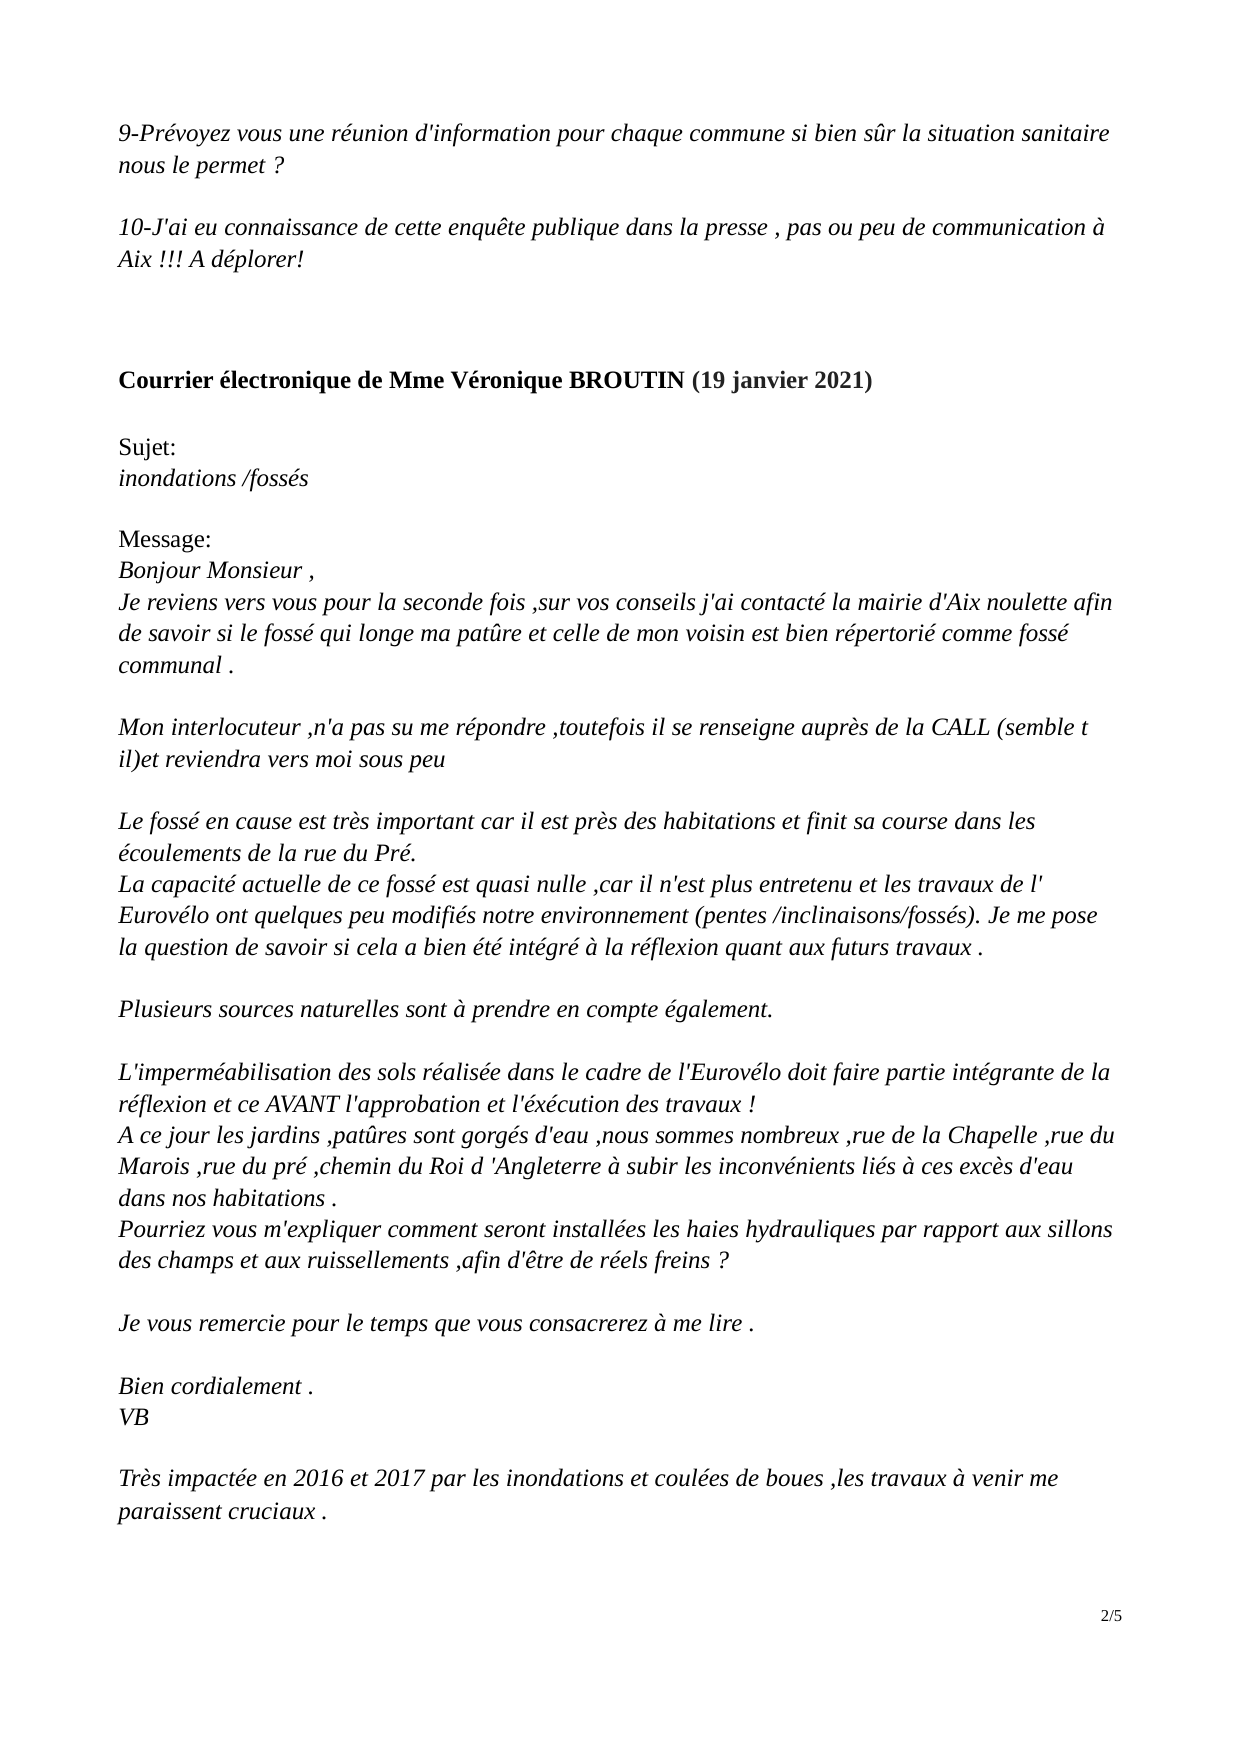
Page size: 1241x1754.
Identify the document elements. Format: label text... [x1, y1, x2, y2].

text Sujet: inondations /fossés [118, 432, 1122, 492]
text 9-Prévoyez vous une réunion d'information pour chaque commune si bien sûr la situation sanitaire nous le permet ? 10-J'ai eu connaissance de cette enquête publique dans la presse , pas ou peu de communication à Aix !!! A déplorer! [118, 118, 1122, 273]
text Très impactée en 2016 et 2017 par les inondations et coulées de boues ,les travaux à venir me paraissent cruciaux . [118, 1463, 1122, 1558]
text Message: Bonjour Monsieur , Je reviens vers vous pour la seconde fois ,sur vos conseils j'ai contacté la mairie d'Aix noulette afin de savoir si le fossé qui longe ma patûre et celle de mon voisin est bien répertorié comme fossé communal . Mon interlocuteur ,n'a pas su me répondre ,toutefois il se renseigne auprès de la CALL (semble t il)et reviendra vers moi sous peu Le fossé en cause est très important car il est près des habitations et finit sa course dans les écoulements de la rue du Pré. La capacité actuelle de ce fossé est quasi nulle ,car il n'est plus entretenu et les travaux de l' Eurovélo ont quelques peu modifiés notre environnement (pentes /inclinaisons/fossés). Je me pose la question de savoir si cela a bien été intégré à la réflexion quant aux futurs travaux . Plusieurs sources naturelles sont à prendre en compte également. L'imperméabilisation des sols réalisée dans le cadre de l'Eurovélo doit faire partie intégrante de la réflexion et ce AVANT l'approbation et l'éxécution des travaux ! A ce jour les jardins ,patûres sont gorgés d'eau ,nous sommes nombreux ,rue de la Chapelle ,rue du Marois ,rue du pré ,chemin du Roi d 'Angleterre à subir les inconvénients liés à ces excès d'eau dans nos habitations . Pourriez vous m'expliquer comment seront installées les haies hydrauliques par rapport aux sillons des champs et aux ruissellements ,afin d'être de réels freins ? Je vous remercie pour le temps que vous consacrerez à me lire . Bien cordialement . VB [118, 524, 1122, 1431]
text Courrier électronique de Mme Véronique BROUTIN (19 janvier 2021) [118, 365, 1122, 394]
